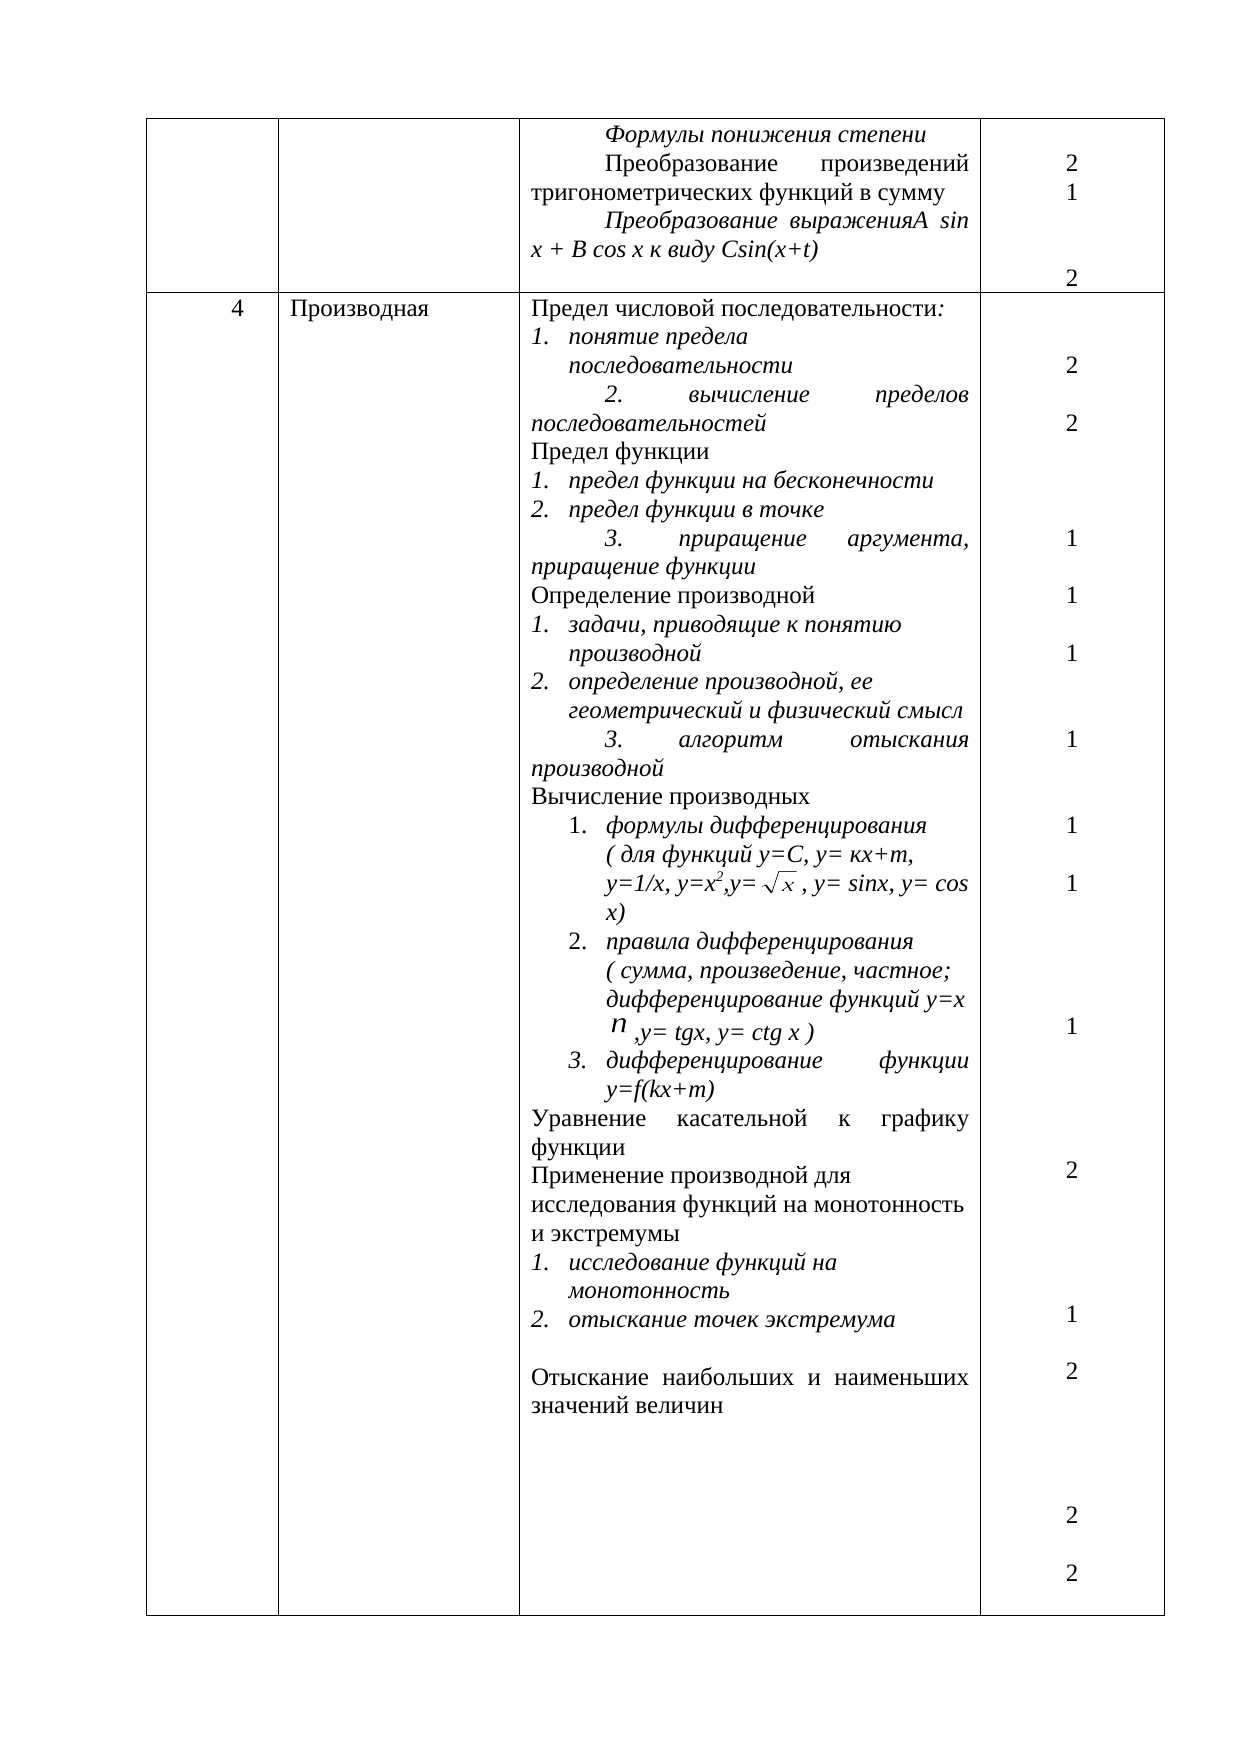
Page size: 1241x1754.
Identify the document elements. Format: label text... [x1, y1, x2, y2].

table_cell Предел числовой последовательности: понятие предела последовательности 2. вычисление пределов последовательностей Предел функции предел функции на бесконечности предел функции в точке приращение аргумента, приращение функции Определение производной задачи, приводящие к понятию производной определение производной, ее геометрический и физический смысл алгоритм отыскания производной Вычисление производных формулы дифференцирования ( для функций у=С, у= кх+m, у=1/х, у=х2,у=, у= sinx, y= cos x) правила дифференцирования ( сумма, произведение, частное; дифференцирование функций у=х,у= tgx, y= ctg x ) дифференцирование функции у=f(kx+m) Уравнение касательной к графику функции Применение производной для исследования функций на монотонность и экстремумы исследование функций на монотонность отыскание точек экстремума Отыскание наибольших и наименьших значений величин [520, 293, 980, 1615]
table_cell 2 1 2 [981, 119, 1164, 292]
table_cell [147, 119, 278, 292]
table_cell Формулы понижения степени Преобразование произведений тригонометрических функций в сумму Преобразование выраженияА sin x + В cos x к виду Сsin(x+t) [520, 119, 980, 292]
table_cell Производная [279, 293, 519, 1615]
table_cell 4 [147, 293, 278, 1615]
table_cell 2 2 1 1 1 1 1 1 1 2 1 2 2 2 [981, 293, 1164, 1615]
table_cell [279, 119, 519, 292]
